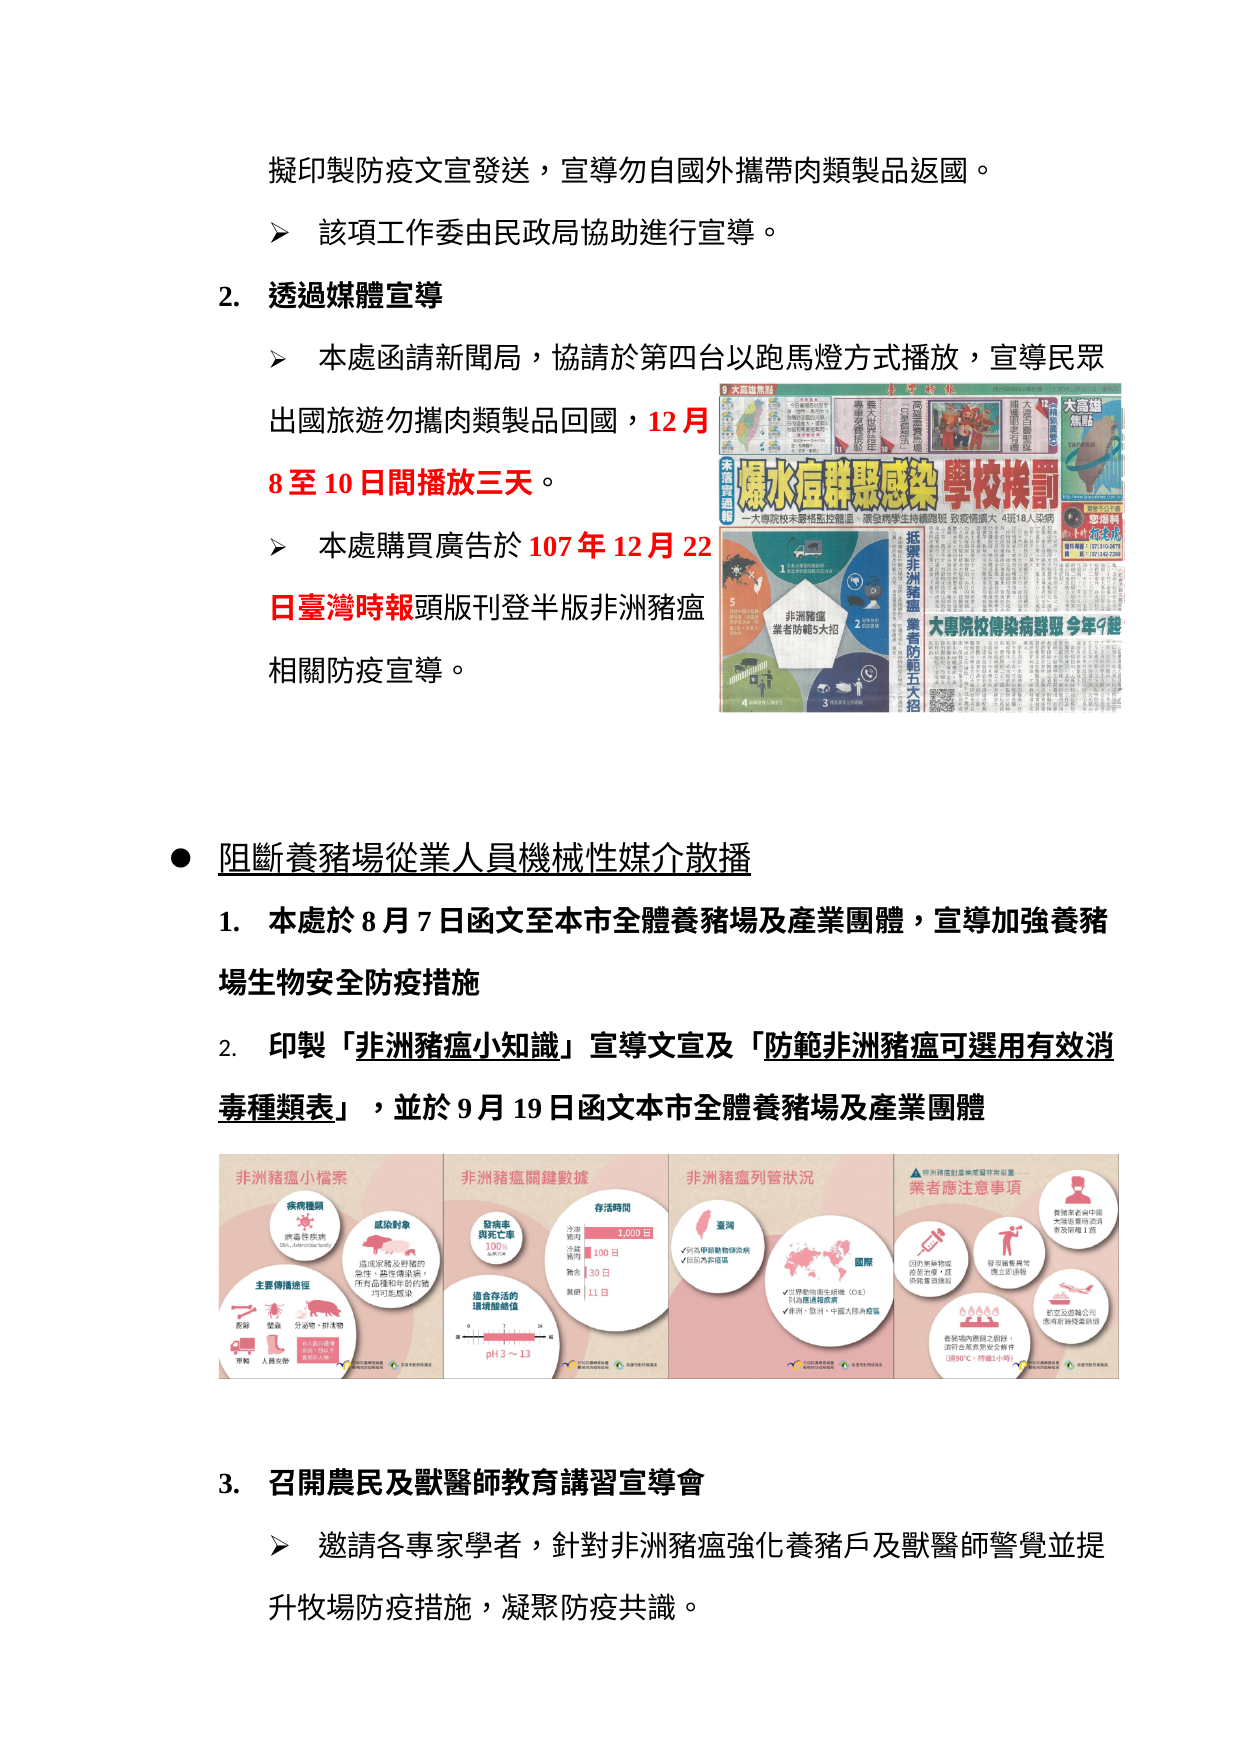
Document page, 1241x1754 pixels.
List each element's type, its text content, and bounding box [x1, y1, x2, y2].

list 擬印製防疫文宣發送，宣導勿自國外攜帶肉類製品返國。 [268, 127, 1122, 189]
list 本處購買廣告於107年12月22日臺灣時報頭版刊登半版非洲豬瘟相關防疫宣導。 [268, 502, 721, 689]
list [945, 611, 1122, 618]
list 召開農民及獸醫師教育講習宣導會 [218, 1127, 1122, 1502]
list 邀請各專家學者，針對非洲豬瘟強化養豬戶及獸醫師警覺並提升牧場防疫措施，凝聚防疫共識。 [268, 1502, 1122, 1627]
list 透過媒體宣導 [218, 252, 1122, 314]
list 本處函請新聞局，協請於第四台以跑馬燈方式播放，宣導民眾出國旅遊勿攜肉類製品回國，12月8至10日間播放三天。 [268, 314, 1122, 502]
list 本處於8月7日函文至本市全體養豬場及產業團體，宣導加強養豬場生物安全防疫措施 [218, 877, 1122, 1002]
list [985, 633, 1122, 640]
list 該項工作委由民政局協助進行宣導。 [268, 189, 1122, 252]
list 阻斷養豬場從業人員機械性媒介散播 [168, 814, 1122, 877]
list 印製「非洲豬瘟小知識」宣導文宣及「防範非洲豬瘟可選用有效消毒種類表」，並於9月19日函文本市全體養豬場及產業團體 [218, 1002, 1122, 1127]
